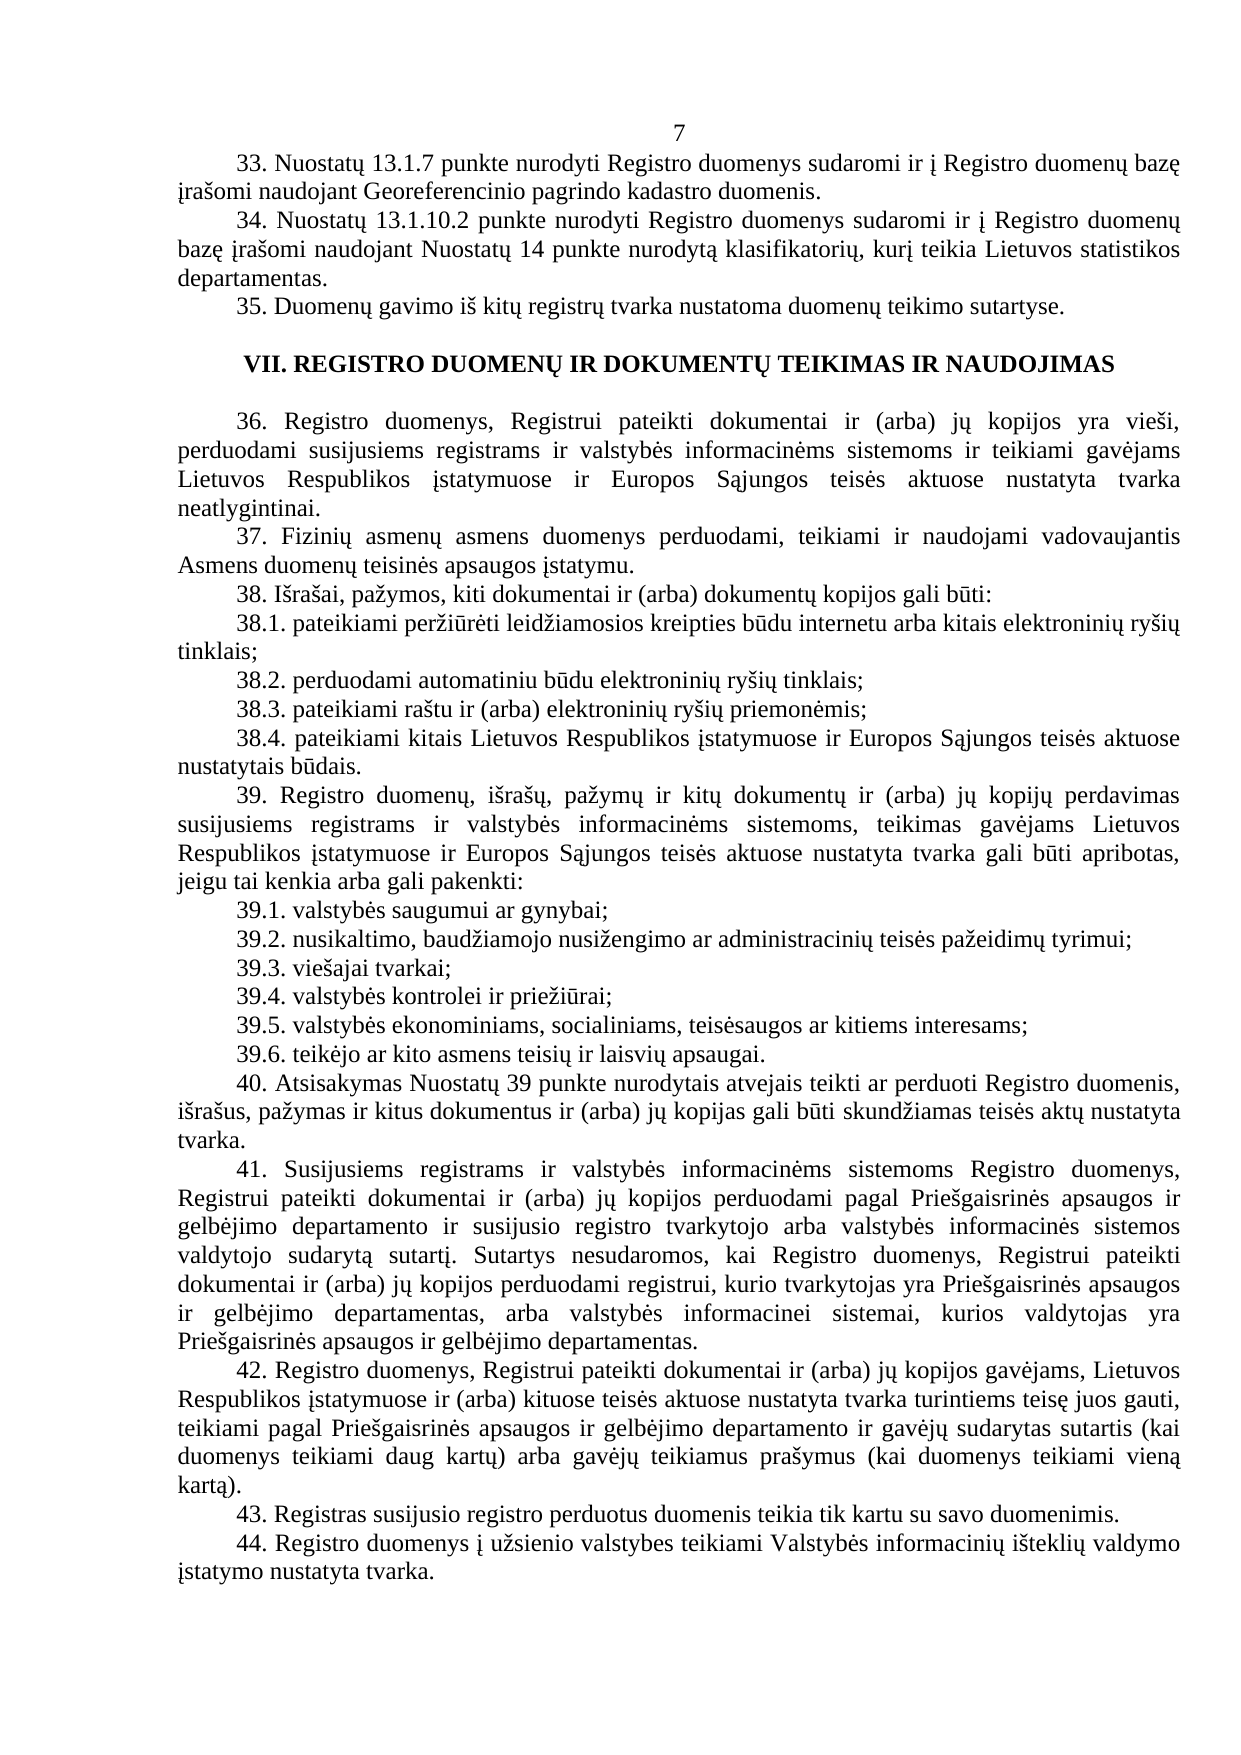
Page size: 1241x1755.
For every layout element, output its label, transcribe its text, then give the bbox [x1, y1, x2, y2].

text 44. Registro duomenys į užsienio valstybes teikiami Valstybės informacinių išteklių valdymo įstatymo nustatyta tvarka. [177, 1528, 1181, 1585]
text 34. Nuostatų 13.1.10.2 punkte nurodyti Registro duomenys sudaromi ir į Registro duomenų bazę įrašomi naudojant Nuostatų 14 punkte nurodytą klasifikatorių, kurį teikia Lietuvos statistikos departamentas. [177, 205, 1181, 291]
text 39.6. teikėjo ar kito asmens teisių ir laisvių apsaugai. [177, 1039, 1181, 1068]
text 39.5. valstybės ekonominiams, socialiniams, teisėsaugos ar kitiems interesams; [177, 1010, 1181, 1039]
text 39. Registro duomenų, išrašų, pažymų ir kitų dokumentų ir (arba) jų kopijų perdavimas susijusiems registrams ir valstybės informacinėms sistemoms, teikimas gavėjams Lietuvos Respublikos įstatymuose ir Europos Sąjungos teisės aktuose nustatyta tvarka gali būti apribotas, jeigu tai kenkia arba gali pakenkti: [177, 780, 1181, 895]
text 39.1. valstybės saugumui ar gynybai; [177, 895, 1181, 924]
text 41. Susijusiems registrams ir valstybės informacinėms sistemoms Registro duomenys, Registrui pateikti dokumentai ir (arba) jų kopijos perduodami pagal Priešgaisrinės apsaugos ir gelbėjimo departamento ir susijusio registro tvarkytojo arba valstybės informacinės sistemos valdytojo sudarytą sutartį. Sutartys nesudaromos, kai Registro duomenys, Registrui pateikti dokumentai ir (arba) jų kopijos perduodami registrui, kurio tvarkytojas yra Priešgaisrinės apsaugos ir gelbėjimo departamentas, arba valstybės informacinei sistemai, kurios valdytojas yra Priešgaisrinės apsaugos ir gelbėjimo departamentas. [177, 1154, 1181, 1355]
text 38.2. perduodami automatiniu būdu elektroninių ryšių tinklais; [177, 665, 1181, 694]
text 35. Duomenų gavimo iš kitų registrų tvarka nustatoma duomenų teikimo sutartyse. [177, 291, 1181, 320]
text 40. Atsisakymas Nuostatų 39 punkte nurodytais atvejais teikti ar perduoti Registro duomenis, išrašus, pažymas ir kitus dokumentus ir (arba) jų kopijas gali būti skundžiamas teisės aktų nustatyta tvarka. [177, 1068, 1181, 1154]
text 39.2. nusikaltimo, baudžiamojo nusižengimo ar administracinių teisės pažeidimų tyrimui; [177, 924, 1181, 953]
text 33. Nuostatų 13.1.7 punkte nurodyti Registro duomenys sudaromi ir į Registro duomenų bazę įrašomi naudojant Georeferencinio pagrindo kadastro duomenis. [177, 148, 1181, 205]
text 42. Registro duomenys, Registrui pateikti dokumentai ir (arba) jų kopijos gavėjams, Lietuvos Respublikos įstatymuose ir (arba) kituose teisės aktuose nustatyta tvarka turintiems teisę juos gauti, teikiami pagal Priešgaisrinės apsaugos ir gelbėjimo departamento ir gavėjų sudarytas sutartis (kai duomenys teikiami daug kartų) arba gavėjų teikiamus prašymus (kai duomenys teikiami vieną kartą). [177, 1355, 1181, 1499]
text 38.3. pateikiami raštu ir (arba) elektroninių ryšių priemonėmis; [177, 694, 1181, 723]
text 37. Fizinių asmenų asmens duomenys perduodami, teikiami ir naudojami vadovaujantis Asmens duomenų teisinės apsaugos įstatymu. [177, 521, 1181, 579]
text 39.3. viešajai tvarkai; [177, 953, 1181, 981]
text VII. REGISTRO DUOMENŲ IR DOKUMENTŲ TEIKIMAS IR NAUDOJIMAS [177, 349, 1181, 378]
text 38.1. pateikiami peržiūrėti leidžiamosios kreipties būdu internetu arba kitais elektroninių ryšių tinklais; [177, 608, 1181, 665]
text 38. Išrašai, pažymos, kiti dokumentai ir (arba) dokumentų kopijos gali būti: [177, 579, 1181, 608]
text 43. Registras susijusio registro perduotus duomenis teikia tik kartu su savo duomenimis. [177, 1499, 1181, 1528]
text 39.4. valstybės kontrolei ir priežiūrai; [177, 981, 1181, 1010]
text 36. Registro duomenys, Registrui pateikti dokumentai ir (arba) jų kopijos yra vieši, perduodami susijusiems registrams ir valstybės informacinėms sistemoms ir teikiami gavėjams Lietuvos Respublikos įstatymuose ir Europos Sąjungos teisės aktuose nustatyta tvarka neatlygintinai. [177, 406, 1181, 521]
text 38.4. pateikiami kitais Lietuvos Respublikos įstatymuose ir Europos Sąjungos teisės aktuose nustatytais būdais. [177, 723, 1181, 780]
